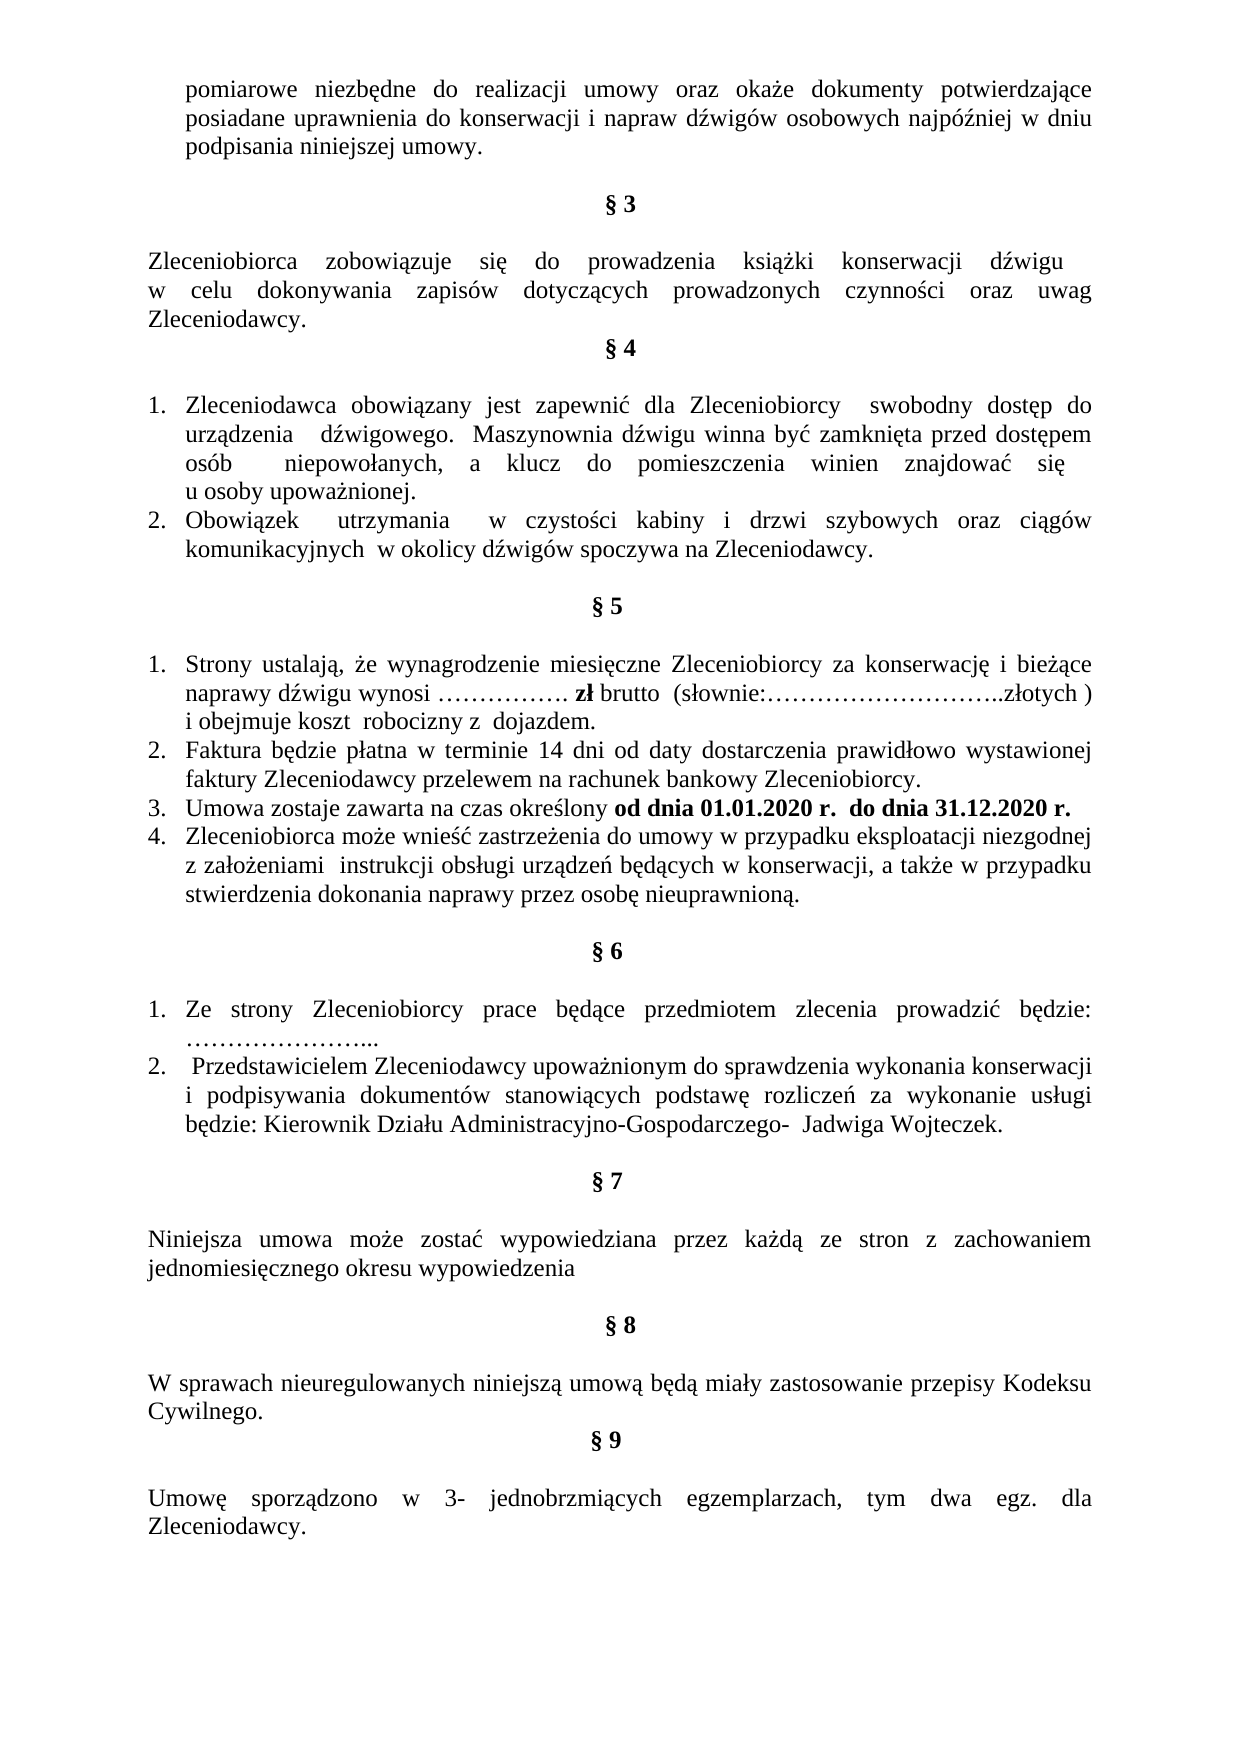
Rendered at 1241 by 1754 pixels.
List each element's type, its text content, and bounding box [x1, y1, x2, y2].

list Przedstawicielem Zleceniodawcy upoważnionym do sprawdzenia wykonania konserwacji i podpisywania dokumentów stanowiących podstawę rozliczeń za wykonanie usługi będzie: Kierownik Działu Administracyjno-Gospodarczego- Jadwiga Wojteczek. [148, 1051, 1093, 1138]
text Niniejsza umowa może zostać wypowiedziana przez każdą ze stron z zachowaniem jednomiesięcznego okresu wypowiedzenia [148, 1224, 1093, 1281]
text § 4 [148, 333, 1093, 361]
list Faktura będzie płatna w terminie 14 dni od daty dostarczenia prawidłowo wystawionej faktury Zleceniodawcy przelewem na rachunek bankowy Zleceniobiorcy. [148, 735, 1093, 793]
list Zleceniodawca obowiązany jest zapewnić dla Zleceniobiorcy swobodny dostęp do urządzenia dźwigowego. Maszynownia dźwigu winna być zamknięta przed dostępem osób niepowołanych, a klucz do pomieszczenia winien znajdować się u osoby upoważnionej. [148, 390, 1093, 505]
list Obowiązek utrzymania w czystości kabiny i drzwi szybowych oraz ciągów komunikacyjnych w okolicy dźwigów spoczywa na Zleceniodawcy. [148, 505, 1093, 563]
text § 3 [148, 189, 1093, 218]
text § 9 [516, 1425, 1093, 1454]
text Zleceniobiorca zobowiązuje się do prowadzenia książki konserwacji dźwigu w celu dokonywania zapisów dotyczących prowadzonych czynności oraz uwag Zleceniodawcy. [148, 246, 1093, 333]
text Umowę sporządzono w 3- jednobrzmiących egzemplarzach, tym dwa egz. dla Zleceniodawcy. [148, 1483, 1093, 1540]
text W sprawach nieuregulowanych niniejszą umową będą miały zastosowanie przepisy Kodeksu Cywilnego. [148, 1368, 1093, 1425]
list Strony ustalają, że wynagrodzenie miesięczne Zleceniobiorcy za konserwację i bieżące naprawy dźwigu wynosi ……………. zł brutto (słownie:………………………..złotych ) i obejmuje koszt robocizny z dojazdem. [148, 649, 1093, 735]
list Umowa zostaje zawarta na czas określony od dnia 01.01.2020 r. do dnia 31.12.2020 r. [148, 793, 1093, 821]
text § 8 [148, 1310, 1093, 1339]
text § 5 [148, 591, 1093, 620]
list Ze strony Zleceniobiorcy prace będące przedmiotem zlecenia prowadzić będzie: …………………... [148, 994, 1093, 1051]
text pomiarowe niezbędne do realizacji umowy oraz okaże dokumenty potwierdzające posiadane uprawnienia do konserwacji i napraw dźwigów osobowych najpóźniej w dniu podpisania niniejszej umowy. [185, 74, 1093, 160]
list Zleceniobiorca może wnieść zastrzeżenia do umowy w przypadku eksploatacji niezgodnej z założeniami instrukcji obsługi urządzeń będących w konserwacji, a także w przypadku stwierdzenia dokonania naprawy przez osobę nieuprawnioną. [148, 821, 1093, 908]
text § 6 [148, 936, 1093, 965]
text § 7 [223, 1166, 1093, 1195]
